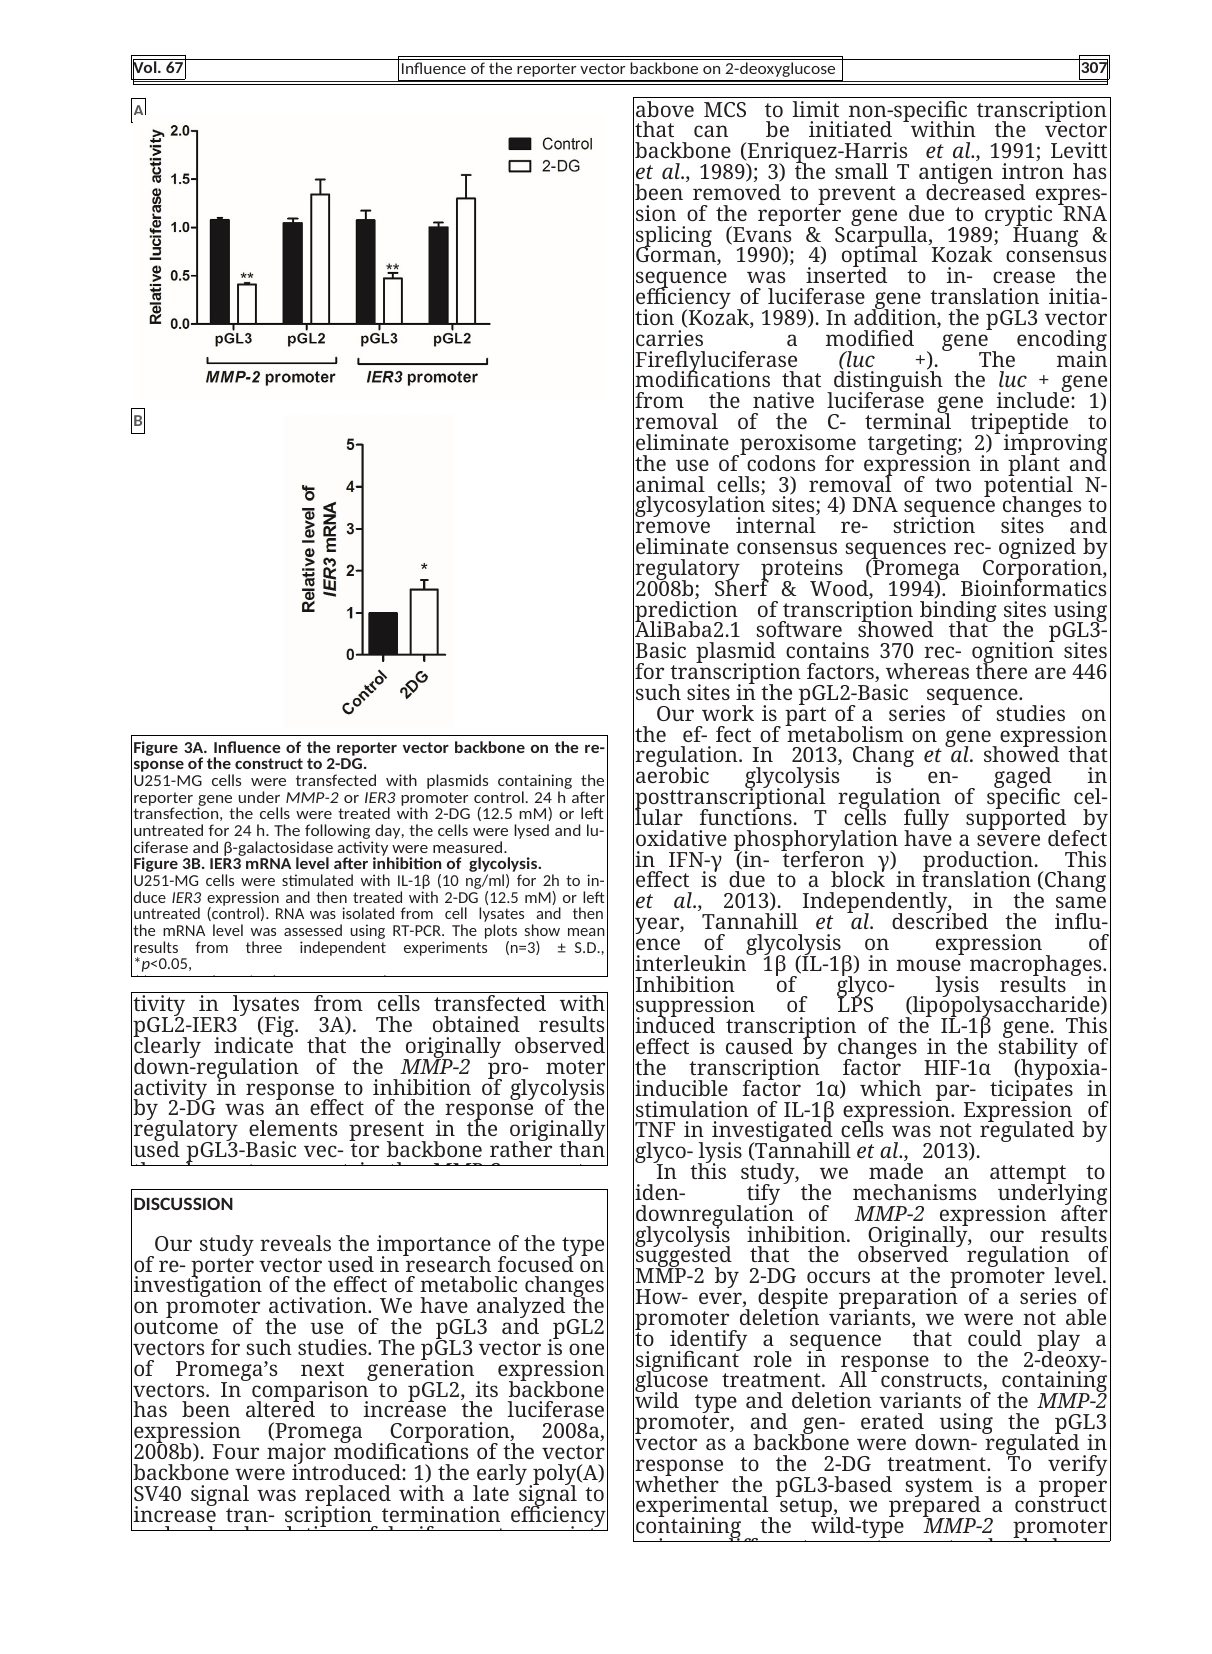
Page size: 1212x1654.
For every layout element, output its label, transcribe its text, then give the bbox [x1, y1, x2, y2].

text Our study reveals the importance of the type of re- porter vector used in research focused on investigation of the effect of metabolic changes on promoter activation. We have analyzed the outcome of the use of the pGL3 and pGL2 vectors for such studies. The pGL3 vector is one of Promega’s next generation expression vectors. In comparison to pGL2, its backbone has been altered to increase the luciferase expression (Promega Corporation, 2008a, 2008b). Four major modifications of the vector backbone were introduced: 1) the early poly(A) SV40 signal was replaced with a late signal to increase tran- scription termination efficiency and polyadenylation of luciferase transcripts (Carswell & Alwine, 1989); 2) syn- thetic poly(A) and a transcription pause site were placed [133, 1234, 606, 1529]
text Figure 3B. IER3 mRNA level after inhibition of glycolysis. [133, 856, 607, 872]
text U251-MG cells were transfected with plasmids containing the reporter gene under MMP-2 or IER3 promoter control. 24 h after transfection, the cells were treated with 2-DG (12.5 mM) or left untreated for 24 h. The following day, the cells were lysed and lu- ciferase and β-galactosidase activity were measured. [133, 773, 605, 856]
text above MCS to limit non-specific transcription that can be initiated within the vector backbone (Enriquez-Harris et al., 1991; Levitt et al., 1989); 3) the small T antigen intron has been removed to prevent a decreased expres- sion of the reporter gene due to cryptic RNA splicing (Evans & Scarpulla, 1989; Huang & Gorman, 1990); 4) optimal Kozak consensus sequence was inserted to in- crease the efficiency of luciferase gene translation initia- tion (Kozak, 1989). In addition, the pGL3 vector carries a modified gene encoding Fireflyluciferase (luc +). The main modifications that distinguish the luc + gene from the native luciferase gene include: 1) removal of the C- terminal tripeptide to eliminate peroxisome targeting; 2) improving the use of codons for expression in plant and animal cells; 3) removal of two potential N-glycosylation sites; 4) DNA sequence changes to remove internal re- striction sites and eliminate consensus sequences rec- ognized by regulatory proteins (Promega Corporation, 2008b; Sherf & Wood, 1994). Bioinformatics prediction of transcription binding sites using AliBaba2.1 software showed that the pGL3-Basic plasmid contains 370 rec- ognition sites for transcription factors, whereas there are 446 such sites in the pGL2-Basic sequence. [635, 100, 1108, 704]
text 307 [1081, 60, 1107, 77]
text tivity in lysates from cells transfected with pGL2-IER3 (Fig. 3A). The obtained results clearly indicate that the originally observed down-regulation of the MMP-2 pro- moter activity in response to inhibition of glycolysis by 2-DG was an effect of the response of the regulatory elements present in the originally used pGL3-Basic vec- tor backbone rather than the elements present in the MMP-2 promoter itself. [133, 995, 606, 1165]
picture [132, 115, 606, 399]
picture [283, 415, 455, 729]
text Influence of the reporter vector backbone on 2-deoxyglucose [400, 60, 842, 79]
text B [133, 411, 144, 431]
text A [133, 100, 145, 115]
text U251-MG cells were stimulated with IL-1β (10 ng/ml) for 2h to in- duce IER3 expression and then treated with 2-DG (12.5 mM) or left untreated (control). RNA was isolated from cell lysates and then the mRNA level was assessed using RT-PCR. The plots show mean results from three independent experiments (n=3) ± S.D., *p<0.05, [133, 873, 605, 973]
text Vol. 67 [134, 60, 185, 77]
text DISCUSSION [133, 1192, 607, 1215]
text In this study, we made an attempt to iden- tify the mechanisms underlying downregulation of MMP-2 expression after glycolysis inhibition. Originally, our results suggested that the observed regulation of MMP-2 by 2-DG occurs at the promoter level. How- ever, despite preparation of a series of promoter deletion variants, we were not able to identify a sequence that could play a significant role in response to the 2-deoxy- glucose treatment. All constructs, containing wild type and deletion variants of the MMP-2 promoter, and gen- erated using the pGL3 vector as a backbone were down- regulated in response to the 2-DG treatment. To verify whether the pGL3-based system is a proper experimental setup, we prepared a construct containing the wild-type MMP-2 promoter using a different reporter vector back- bone, the pGL2-Basic vector. Surprisingly, the previously observed 2-DG induced down-regulation was no longer visible in cells transfected with the pGL2-based vec- tor. Moreover, we detected a similar pattern of vector- backbone dependent regulation by 2-DG for the IER3 promoter, while IER3 expression is not down-regulated by this compound. Thus, the originally observed 2-DG- dependent regulation of MMP-2 expression at the pro- moter level didn’t rely on the sequences present in the investigated promoter but was due to the presence of regulatory elements in the pGL3 plasmid that was used. [635, 1163, 1108, 1541]
text Our work is part of a series of studies on the ef- fect of metabolism on gene expression regulation. In 2013, Chang et al. showed that aerobic glycolysis is en- gaged in posttranscriptional regulation of specific cel- lular functions. T cells fully supported by oxidative phosphorylation have a severe defect in IFN-γ (in- terferon γ) production. This effect is due to a block in translation (Chang et al., 2013). Independently, in the same year, Tannahill et al. described the influ- ence of glycolysis on expression of interleukin 1β (IL-1β) in mouse macrophages. Inhibition of glyco- lysis results in suppression of LPS (lipopolysaccharide) induced transcription of the IL-1β gene. This effect is caused by changes in the stability of the transcription factor HIF-1α (hypoxia-inducible factor 1α) which par- ticipates in stimulation of IL-1β expression. Expression of TNF in investigated cells was not regulated by glyco- lysis (Tannahill et al., 2013). [635, 704, 1108, 1163]
text Figure 3A. Influence of the reporter vector backbone on the re- sponse of the construct to 2-DG. [133, 740, 606, 773]
